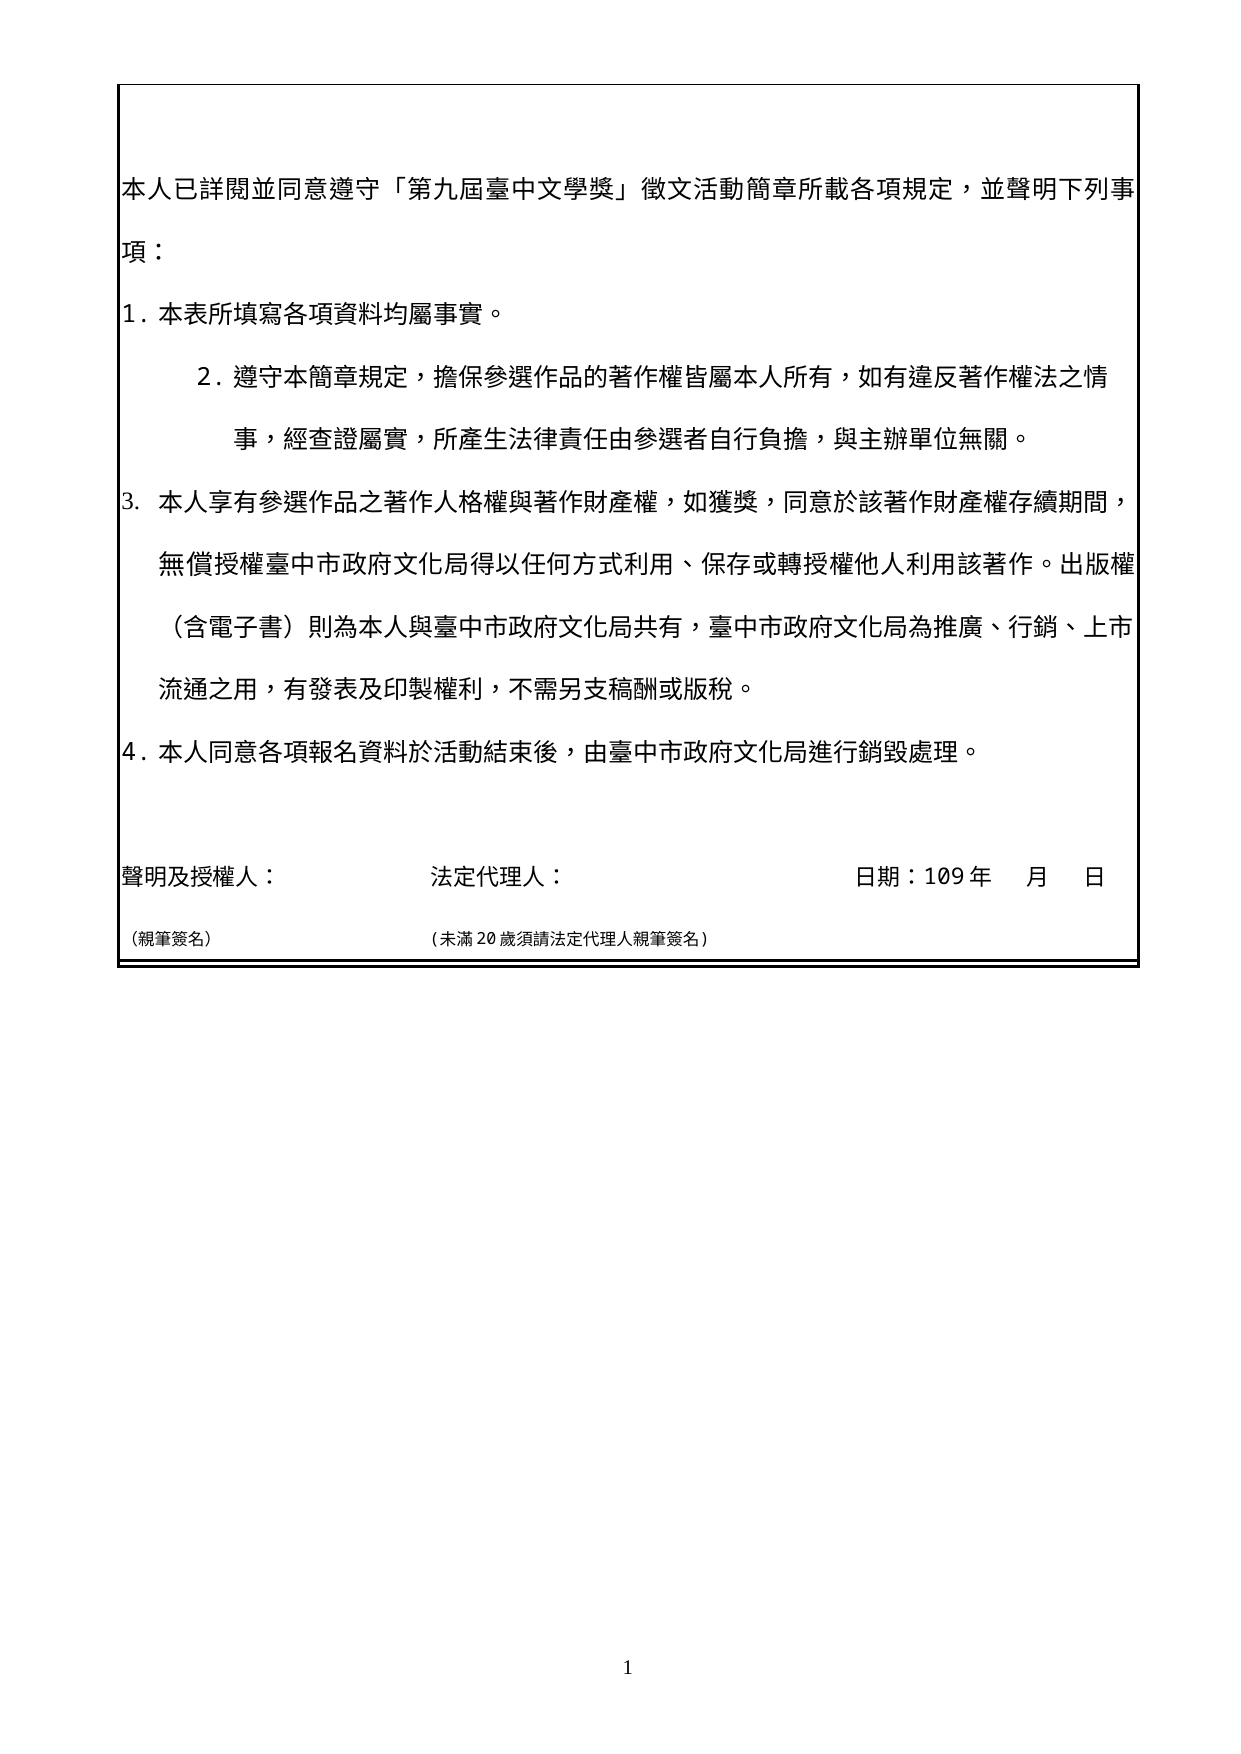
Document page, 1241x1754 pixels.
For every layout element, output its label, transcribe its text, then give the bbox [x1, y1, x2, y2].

table_cell 本人已詳閱並同意遵守「第九屆臺中文學獎」徵文活動簡章所載各項規定，並聲明下列事項： 本表所填寫各項資料均屬事實。 遵守本簡章規定，擔保參選作品的著作權皆屬本人所有，如有違反著作權法之情事，經查證屬實，所產生法律責任由參選者自行負擔，與主辦單位無關。 本人享有參選作品之著作人格權與著作財產權，如獲獎，同意於該著作財產權存續期間，無償授權臺中市政府文化局得以任何方式利用、保存或轉授權他人利用該著作。出版權（含電子書）則為本人與臺中市政府文化局共有，臺中市政府文化局為推廣、行銷、上市流通之用，有發表及印製權利，不需另支稿酬或版稅。 本人同意各項報名資料於活動結束後，由臺中市政府文化局進行銷毀處理。 聲明及授權人： 法定代理人： 日期：109年 月 日 （親筆簽名） (未滿20歲須請法定代理人親筆簽名) [120, 85, 1137, 959]
